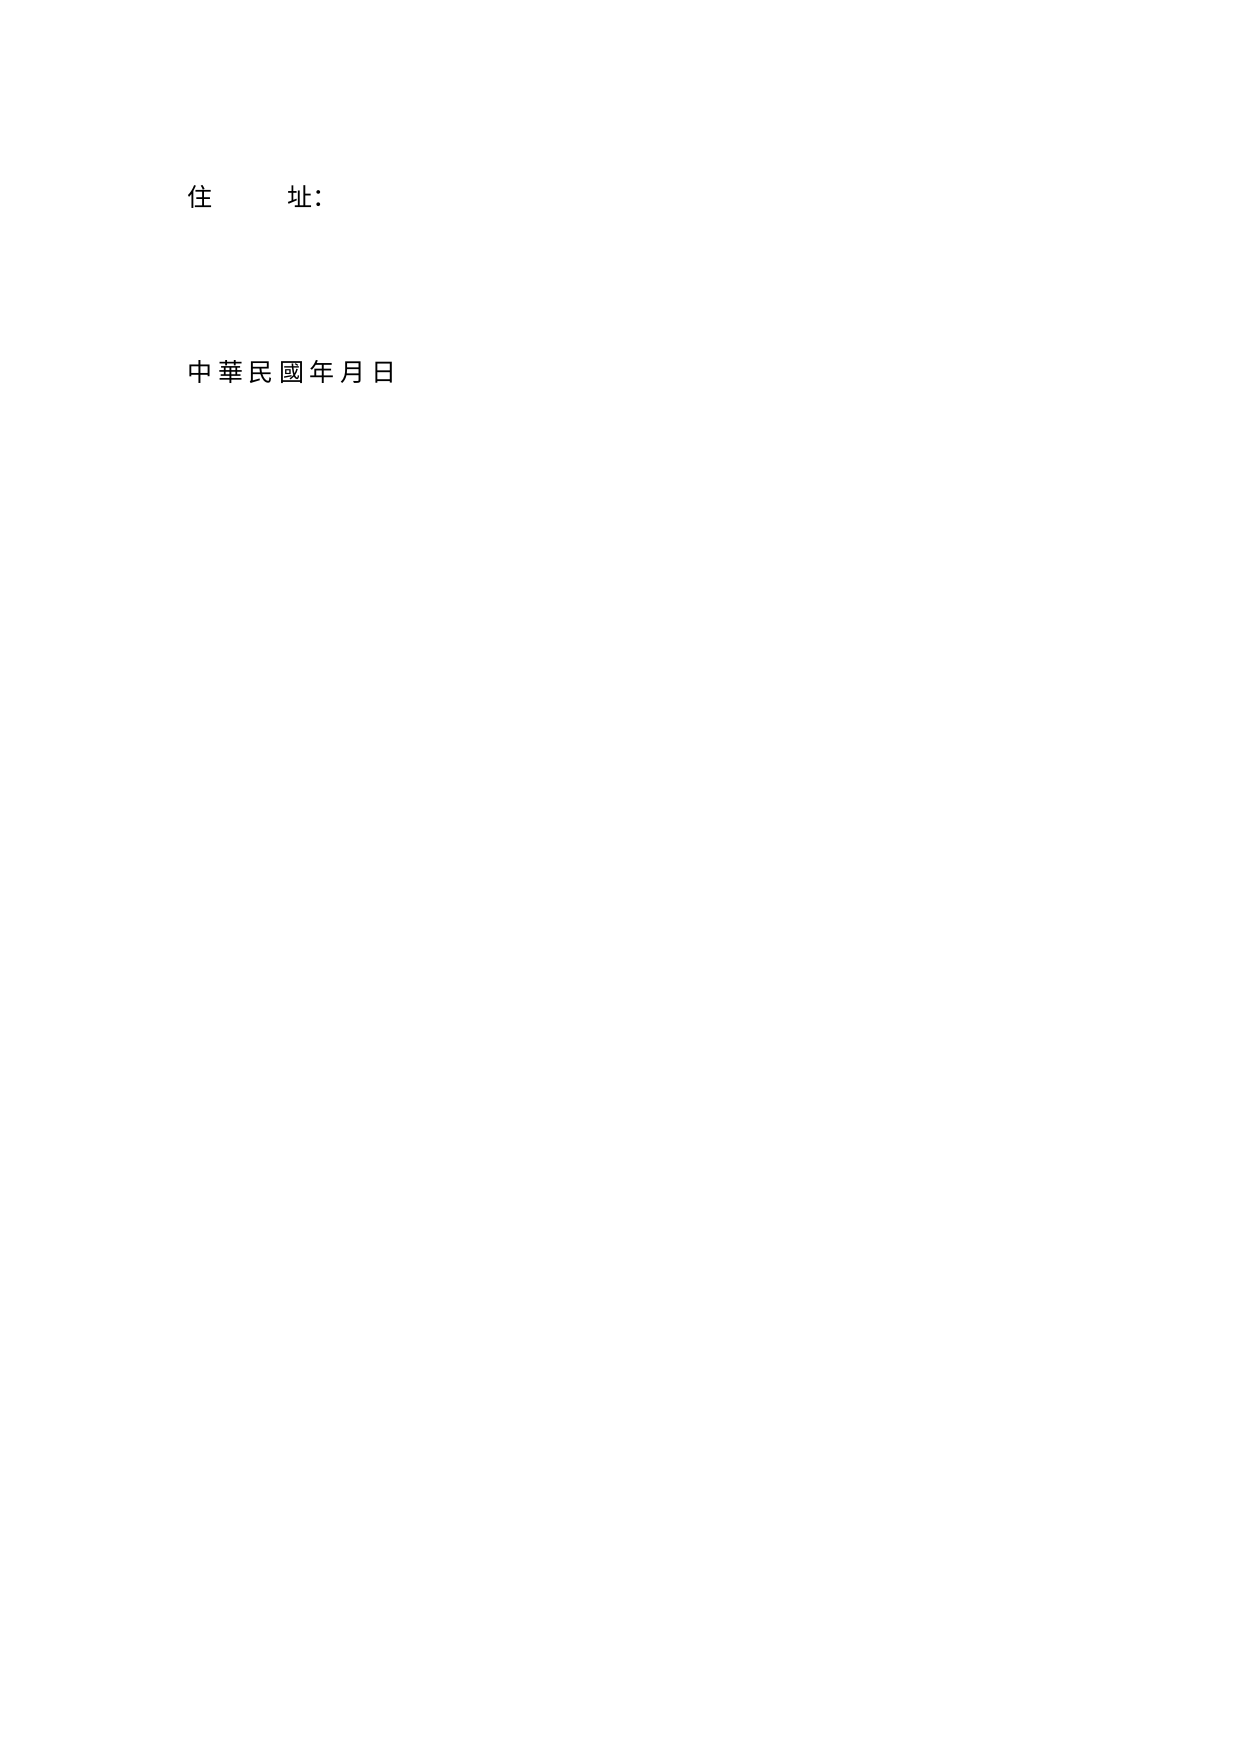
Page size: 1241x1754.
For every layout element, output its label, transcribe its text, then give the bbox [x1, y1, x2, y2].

text 中 華 民 國 年 月 日 [187, 352, 1053, 389]
text 住 址： [187, 178, 1053, 214]
